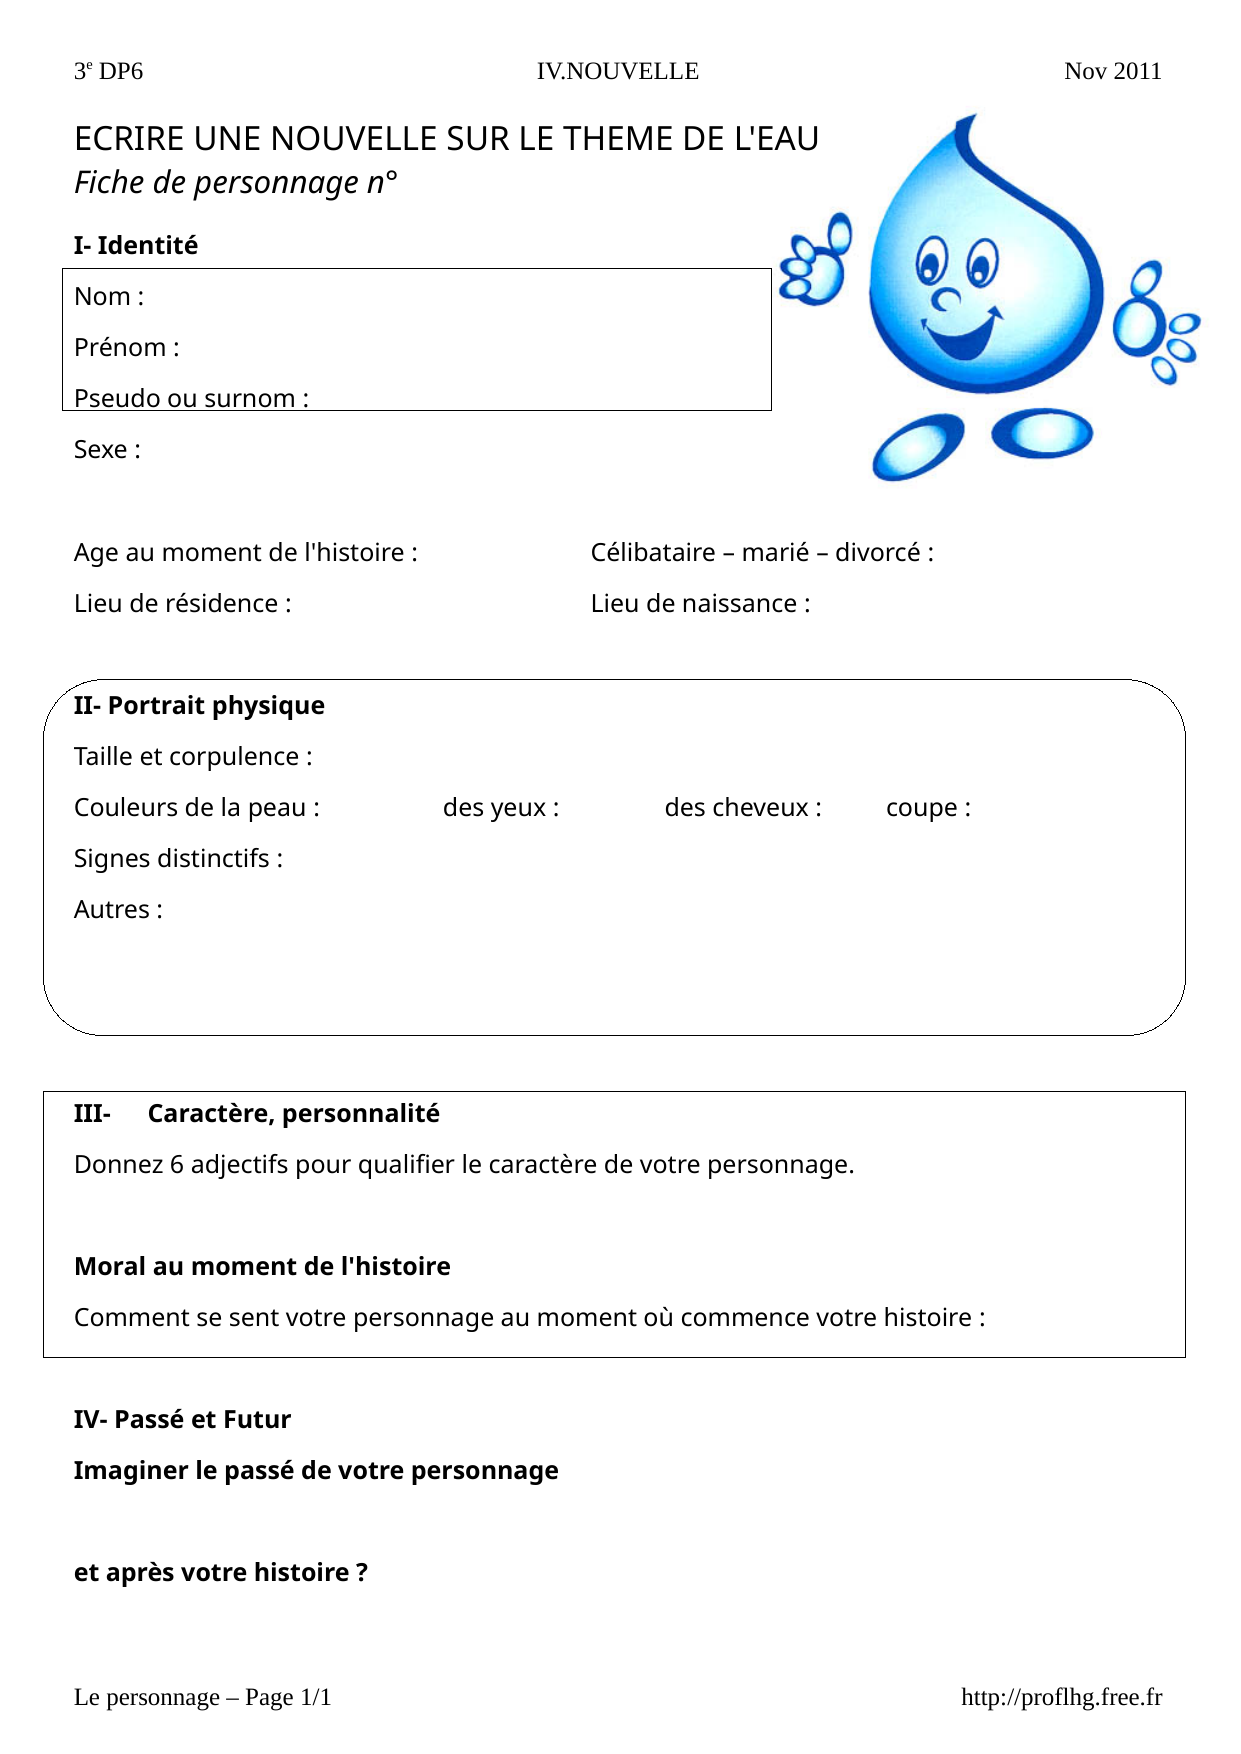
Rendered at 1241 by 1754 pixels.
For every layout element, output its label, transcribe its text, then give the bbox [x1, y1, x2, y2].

text et après votre histoire ? [73, 1555, 1162, 1589]
text Pseudo ou surnom : [73, 381, 771, 410]
text Prénom : [73, 330, 771, 364]
text Taille et corpulence : [73, 738, 1162, 772]
text I- Identité [73, 228, 771, 262]
text Moral au moment de l'histoire [73, 1249, 1162, 1283]
text [73, 411, 771, 415]
text Autres : [73, 892, 1162, 926]
text Donnez 6 adjectifs pour qualifier le caractère de votre personnage. [73, 1147, 1162, 1181]
text Lieu de résidence : Lieu de naissance : [73, 585, 1162, 619]
text Age au moment de l'histoire : Célibataire – marié – divorcé : [73, 534, 1162, 568]
text Nom : [73, 279, 771, 313]
text III- Caractère, personnalité [73, 1096, 1162, 1130]
text II- Portrait physique [73, 687, 1162, 721]
text Fiche de personnage n° [73, 160, 771, 202]
text IV- Passé et Futur [73, 1402, 1162, 1436]
text Imaginer le passé de votre personnage [73, 1453, 1162, 1487]
text Comment se sent votre personnage au moment où commence votre histoire : [73, 1300, 1162, 1334]
picture [771, 96, 1229, 490]
text Couleurs de la peau : des yeux : des cheveux : coupe : [73, 789, 1162, 823]
text ECRIRE UNE NOUVELLE SUR LE THEME DE L'EAU [73, 114, 771, 160]
text Signes distinctifs : [73, 841, 1162, 874]
text Sexe : [73, 432, 771, 466]
